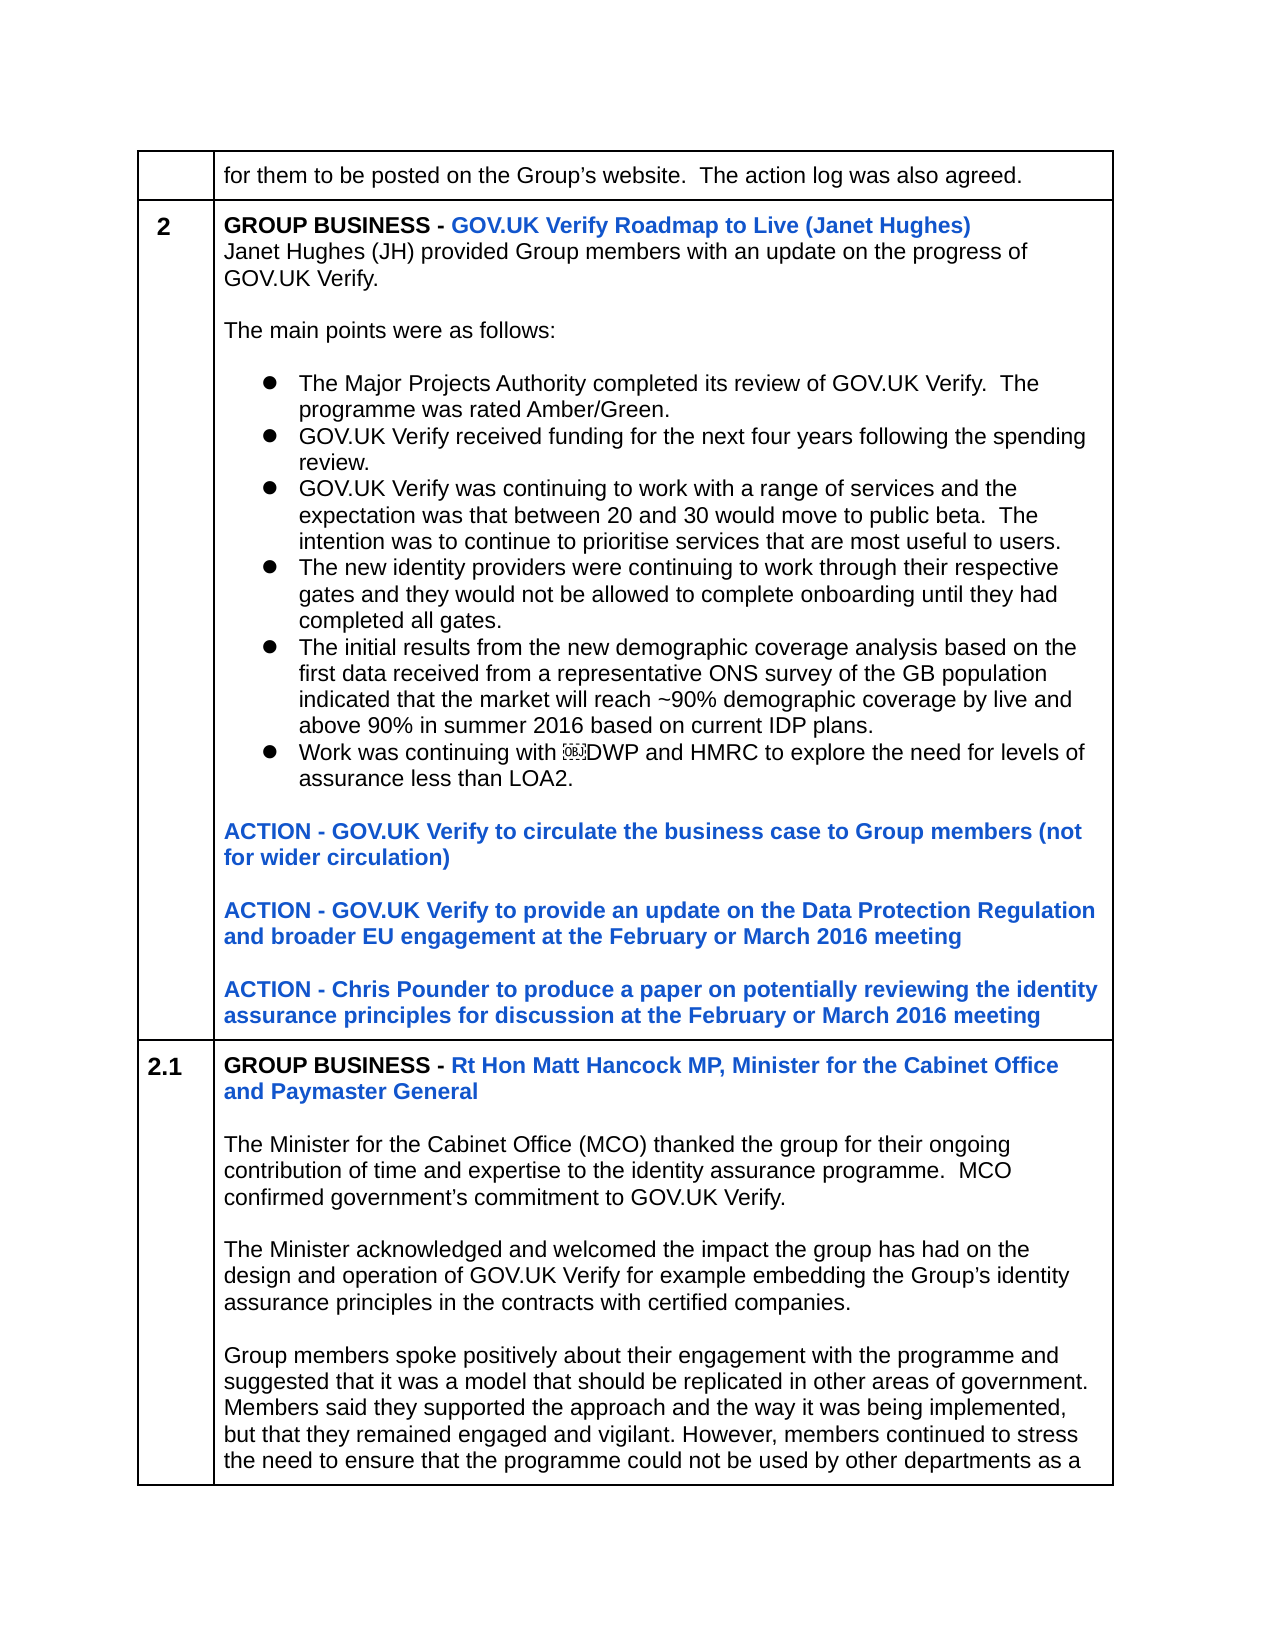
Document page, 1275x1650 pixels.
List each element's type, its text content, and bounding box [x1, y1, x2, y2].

table_cell GROUP BUSINESS - Rt Hon Matt Hancock MP, Minister for the Cabinet Office and Paymaster General The Minister for the Cabinet Office (MCO) thanked the group for their ongoing contribution of time and expertise to the identity assurance programme. MCO confirmed government’s commitment to GOV.UK Verify. The Minister acknowledged and welcomed the impact the group has had on the design and operation of GOV.UK Verify​­ for example embedding the Group’s identity assurance principles in the contracts with certified companies. Group members spoke positively about their engagement with the programme and suggested that it was a model that should be replicated in other areas of government. Members said they supported the approach and the way it was being implemented, but that they remained engaged and vigilant. However, members continued to stress the need to ensure that the programme could not be used by other departments as a [215, 1041, 1112, 1484]
table_cell 2 [139, 201, 213, 1039]
table_header for them to be posted on the Group’s website. The action log was also agreed. [215, 152, 1112, 199]
table_header [139, 152, 213, 199]
table_cell GROUP BUSINESS - GOV.UK Verify Roadmap to Live (Janet Hughes) Janet Hughes (JH) provided Group members with an update on the progress of GOV.UK Verify. The main points were as follows: The Major Projects Authority completed its review of GOV.UK Verify. The programme was rated Amber/Green. GOV.UK Verify received funding for the next four years following the spending review. GOV.UK Verify was continuing to work with a range of services and the expectation was that between 20 and 30 would move to public beta. The intention was to continue to prioritise services that are most useful to users. The new identity providers were continuing to work through their respective gates and they would not be allowed to complete onboarding until they had completed all gates. The initial results from the new demographic coverage analysis based on the first data received from a representative ONS survey of the GB population indicated that the market will reach ~90% demographic coverage by live and above 90% in summer 2016 based on current IDP plans. Work was continuing with ￼DWP and HMRC to explore the need for levels of assurance less than LOA2. ACTION - GOV.UK Verify to circulate the business case to Group members (not for wider circulation) ACTION - GOV.UK Verify to provide an update on the Data Protection Regulation and broader EU engagement at the February or March 2016 meeting ACTION - Chris Pounder to produce a paper on potentially reviewing the identity assurance principles for discussion at the February or March 2016 meeting [215, 201, 1112, 1039]
table_cell 2.1 [139, 1041, 213, 1484]
